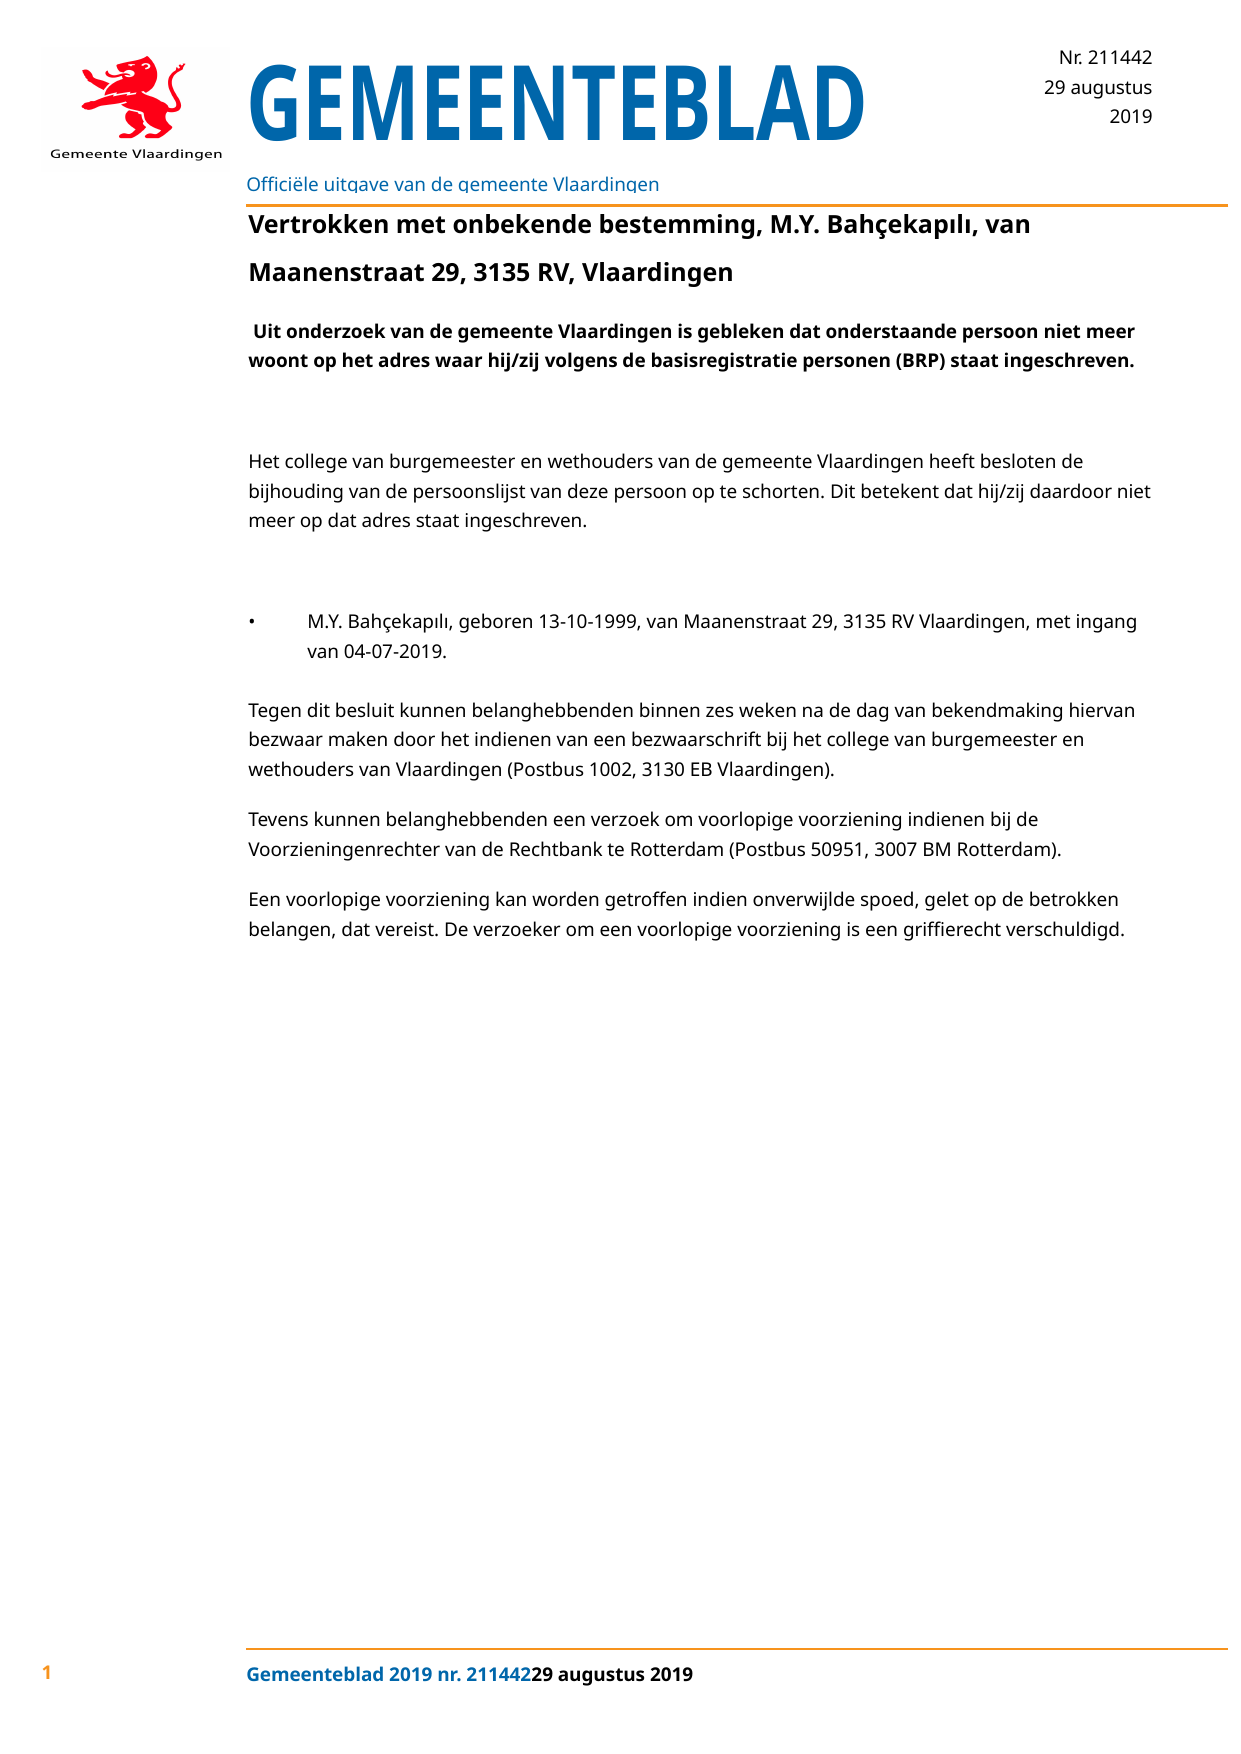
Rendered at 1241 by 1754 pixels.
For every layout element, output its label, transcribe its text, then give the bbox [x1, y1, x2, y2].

text Vertrokken met onbekende bestemming, M.Y. Bahçekapılı, van Maanenstraat 29, 3135 RV, Vlaardingen [248, 207, 1152, 288]
list M.Y. Bahçekapılı, geboren 13-10-1999, van Maanenstraat 29, 3135 RV Vlaardingen, met ingang van 04-07-2019. [248, 608, 1152, 664]
text Tegen dit besluit kunnen belanghebbenden binnen zes weken na de dag van bekendmaking hiervan bezwaar maken door het indienen van een bezwaarschrift bij het college van burgemeester en wethouders van Vlaardingen (Postbus 1002, 3130 EB Vlaardingen). [248, 697, 1152, 782]
text Het college van burgemeester en wethouders van de gemeente Vlaardingen heeft besloten de bijhouding van de persoonslijst van deze persoon op te schorten. Dit betekent dat hij/zij daardoor niet meer op dat adres staat ingeschreven. [248, 448, 1152, 533]
picture [41, 47, 231, 172]
text Tevens kunnen belanghebbenden een verzoek om voorlopige voorziening indienen bij de Voorzieningenrechter van de Rechtbank te Rotterdam (Postbus 50951, 3007 BM Rotterdam). [248, 807, 1152, 862]
text Een voorlopige voorziening kan worden getroffen indien onverwijlde spoed, gelet op de betrokken belangen, dat vereist. De verzoeker om een voorlopige voorziening is een griffierecht verschuldigd. [248, 887, 1152, 942]
text Uit onderzoek van de gemeente Vlaardingen is gebleken dat onderstaande persoon niet meer woont op het adres waar hij/zij volgens de basisregistratie personen (BRP) staat ingeschreven. [248, 318, 1152, 373]
